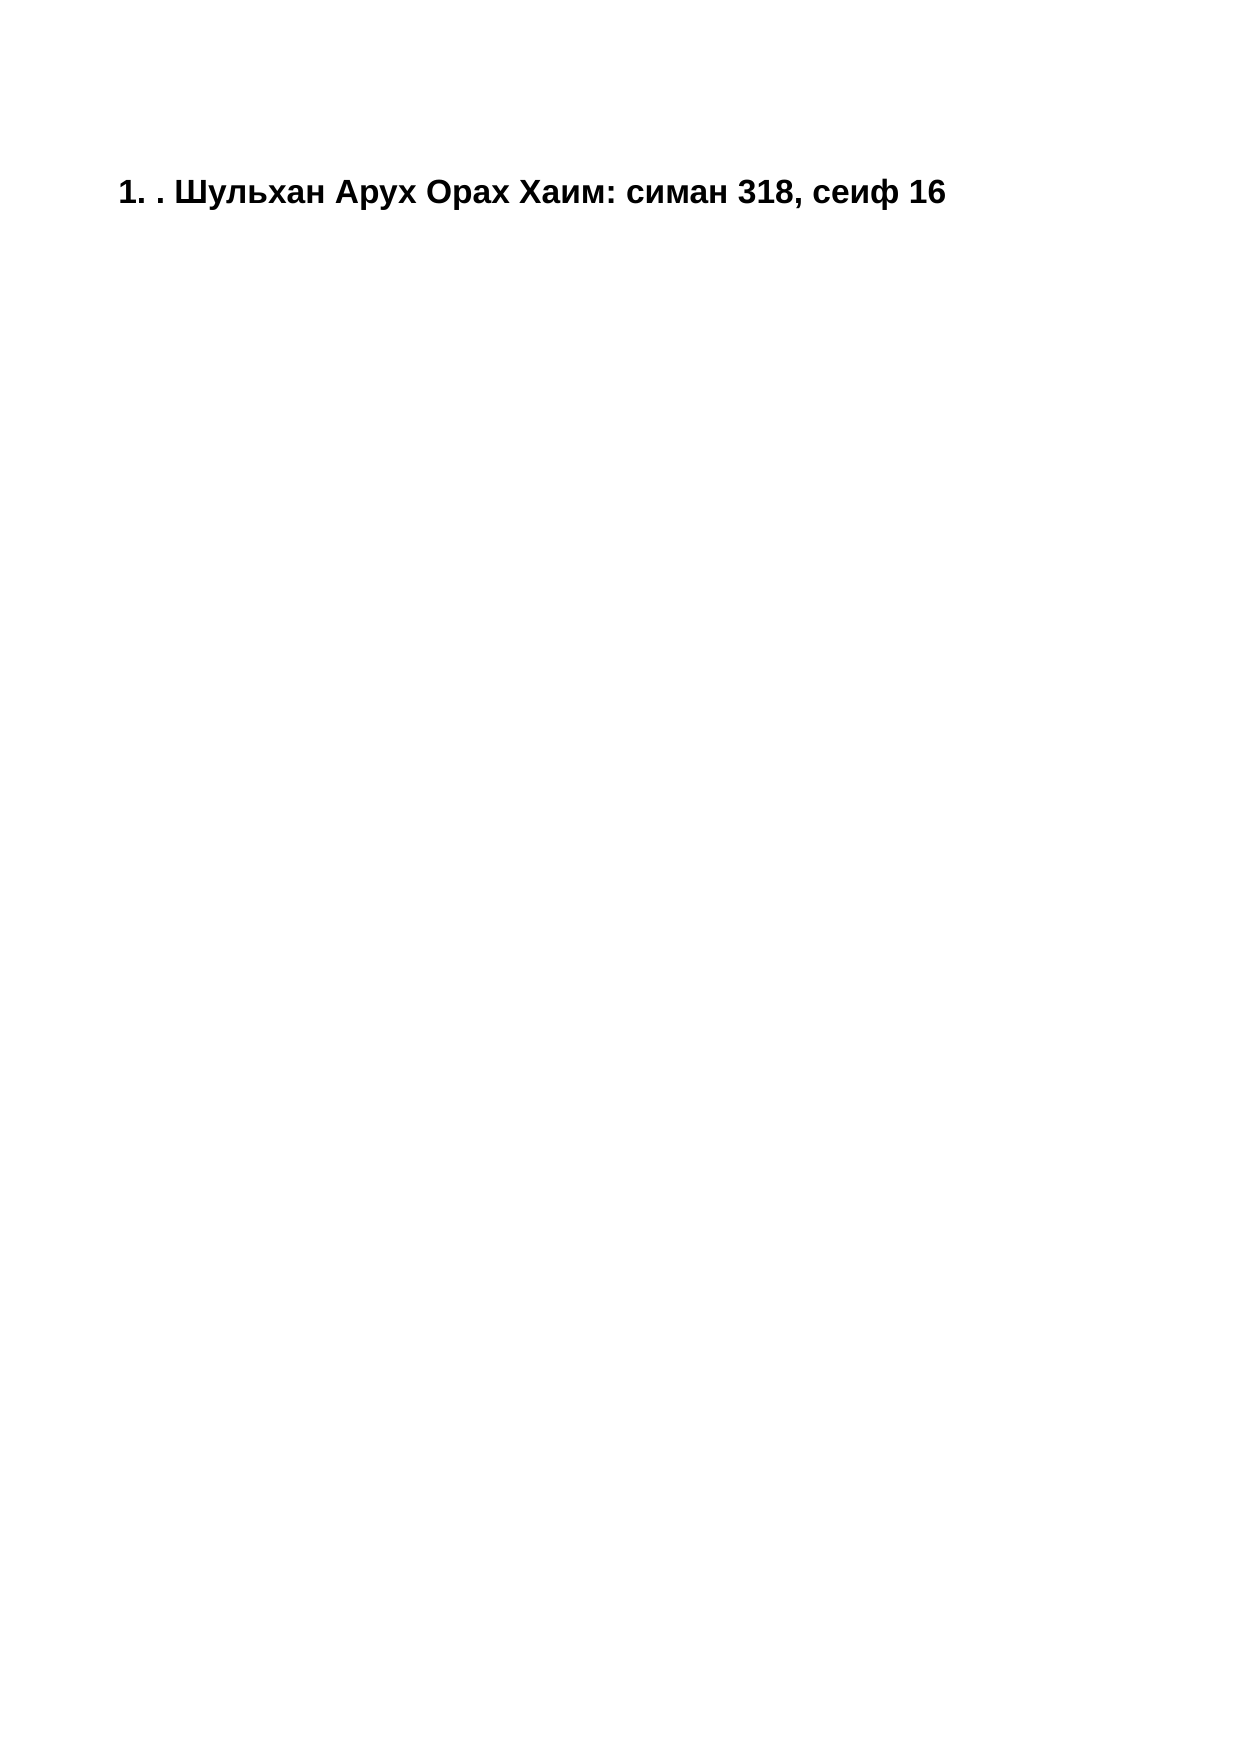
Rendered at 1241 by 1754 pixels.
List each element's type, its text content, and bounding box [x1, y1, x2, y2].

subtitle . Шульхан Арух Орах Хаим: симан 318, сеиф 16 [118, 147, 1122, 176]
